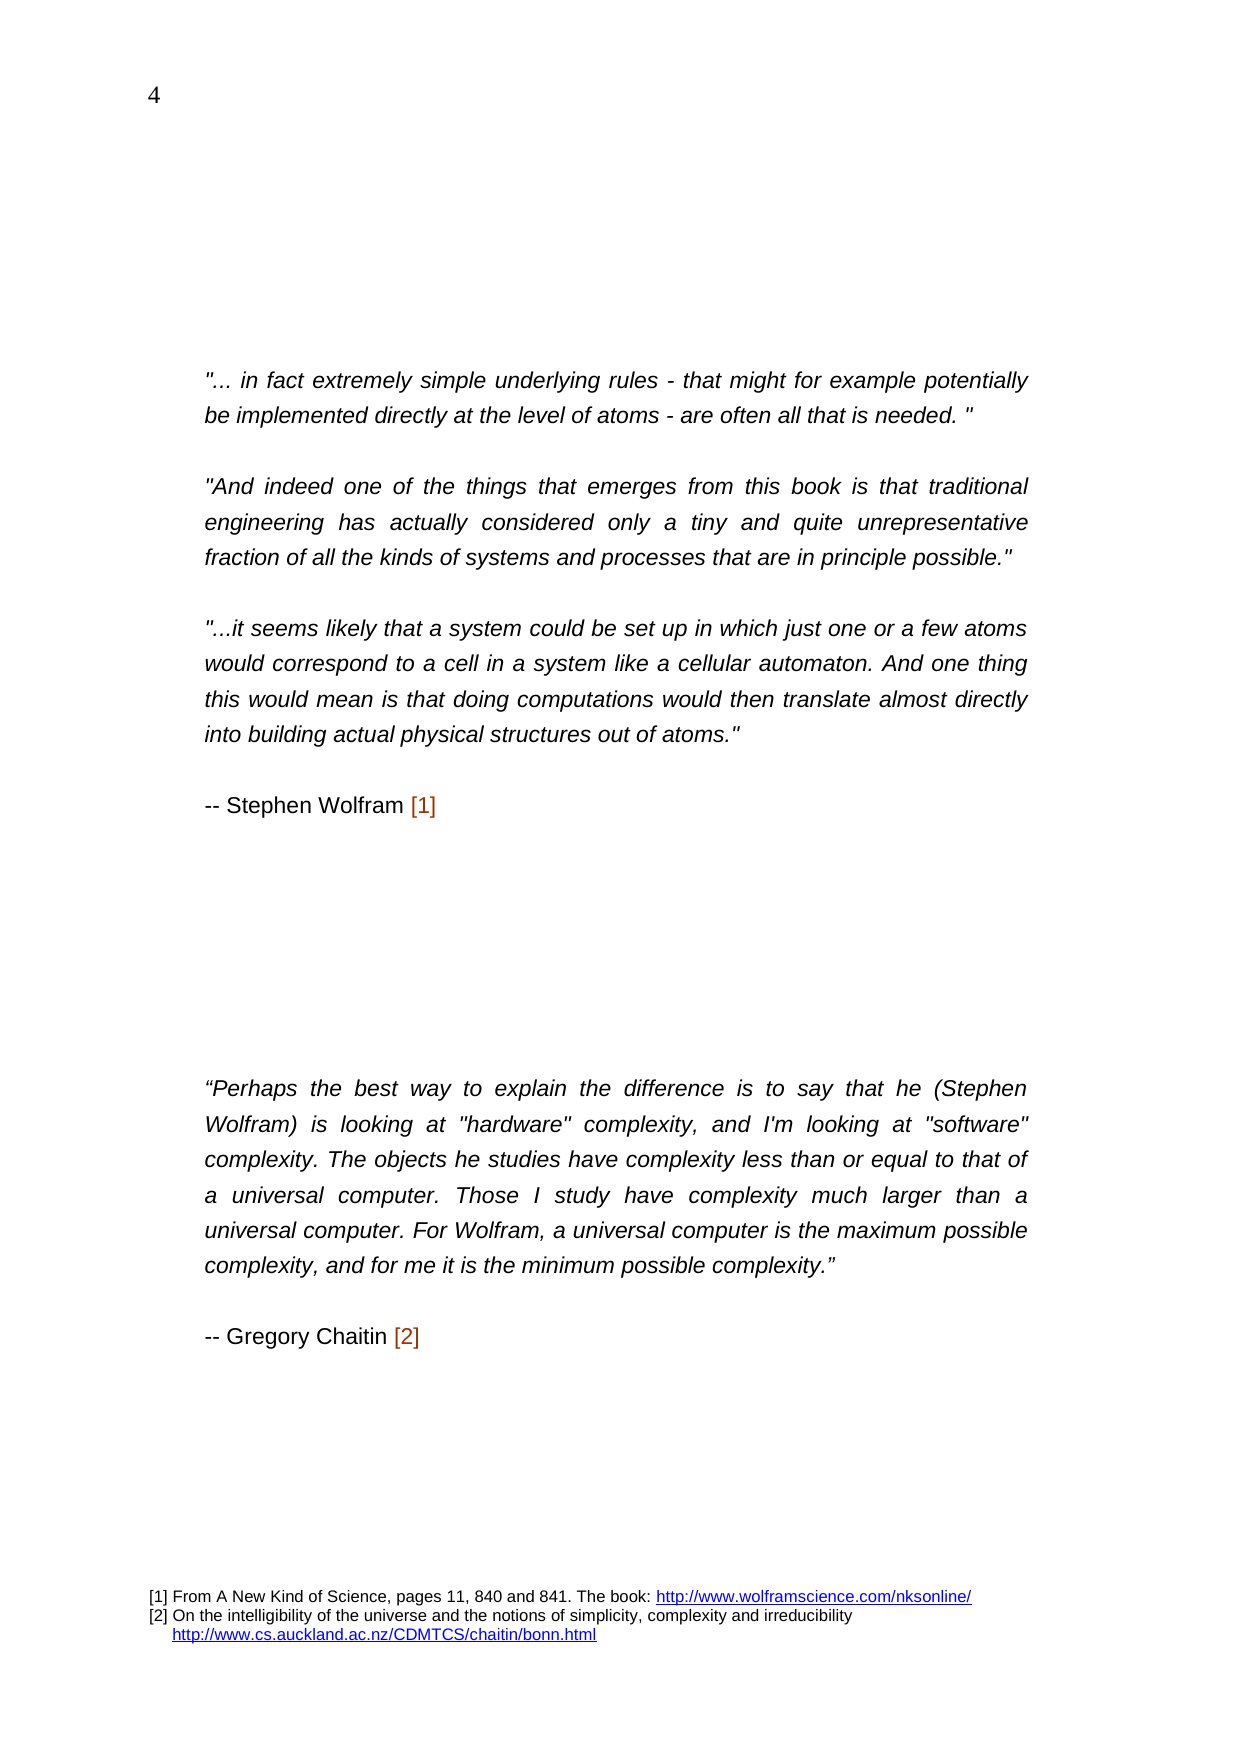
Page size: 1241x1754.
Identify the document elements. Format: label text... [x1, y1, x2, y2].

text "...it seems likely that a system could be set up in which just one or a few atoms would correspond to a cell in a system like a cellular automaton. And one thing this would mean is that doing computations would then translate almost directly into building actual physical structures out of atoms." [204, 608, 1031, 750]
text "And indeed one of the things that emerges from this book is that traditional engineering has actually considered only a tiny and quite unrepresentative fraction of all the kinds of systems and processes that are in principle possible." [204, 466, 1031, 573]
text “Perhaps the best way to explain the difference is to say that he (Stephen Wolfram) is looking at "hardware" complexity, and I'm looking at "software" complexity. The objects he studies have complexity less than or equal to that of a universal computer. Those I study have complexity much larger than a universal computer. For Wolfram, a universal computer is the maximum possible complexity, and for me it is the minimum possible complexity.” [204, 1068, 1031, 1281]
text -- Stephen Wolfram [1] [204, 785, 1031, 821]
text -- Gregory Chaitin [2] [204, 1316, 1031, 1352]
text "... in fact extremely simple underlying rules - that might for example potentially be implemented directly at the level of atoms - are often all that is needed. " [204, 360, 1031, 431]
text [1] From A New Kind of Science, pages 11, 840 and 841. The book: http://www.wolframscience.com/nksonline/ [149, 1587, 1032, 1606]
text http://www.cs.auckland.ac.nz/CDMTCS/chaitin/bonn.html [172, 1625, 1032, 1643]
text [2] On the intelligibility of the universe and the notions of simplicity, complexity and irreducibility [149, 1606, 1032, 1625]
